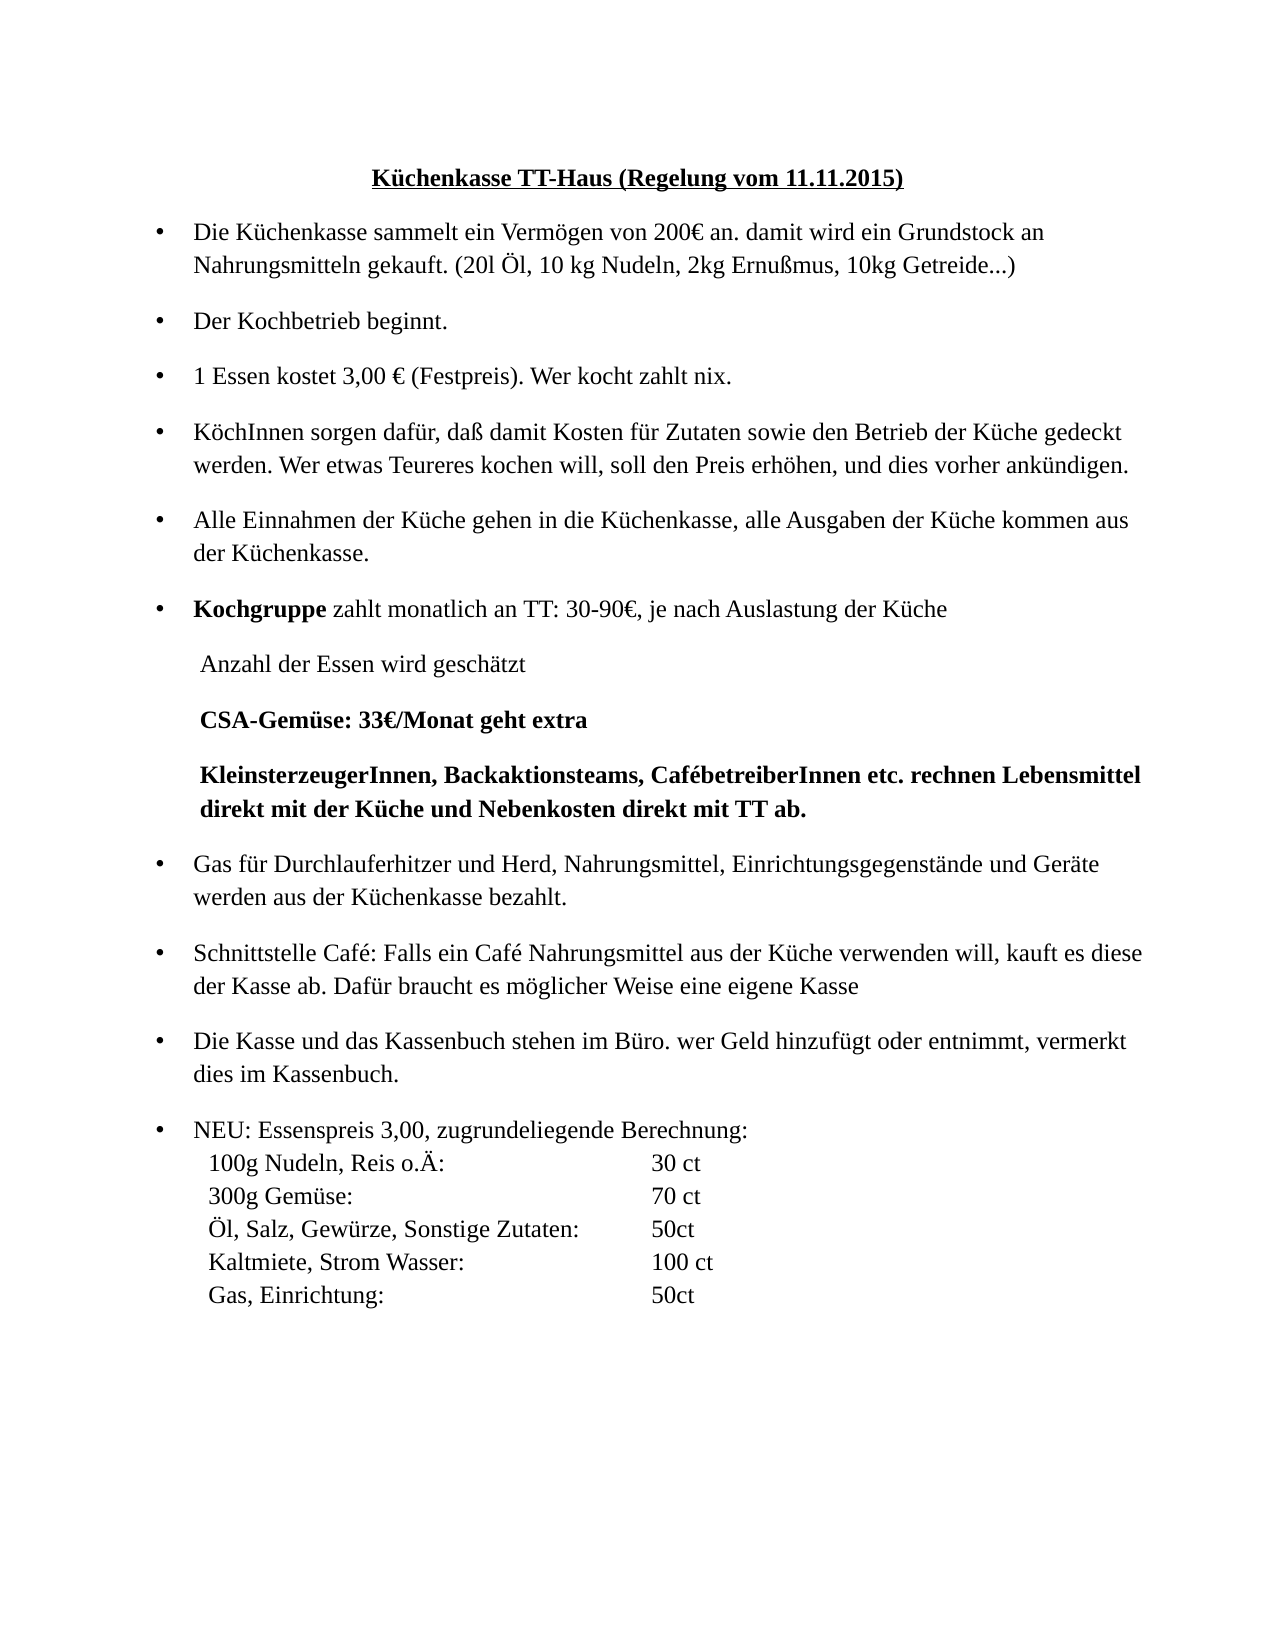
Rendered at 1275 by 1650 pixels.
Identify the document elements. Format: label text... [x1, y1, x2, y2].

list NEU: Essenspreis 3,00, zugrundeliegende Berechnung: [156, 1112, 1157, 1145]
list Der Kochbetrieb beginnt. [156, 303, 1157, 336]
text 100g Nudeln, Reis o.Ä: 30 ct [208, 1145, 1157, 1178]
list Alle Einnahmen der Küche gehen in die Küchenkasse, alle Ausgaben der Küche kommen aus der Küchenkasse. [156, 502, 1157, 568]
list Kochgruppe zahlt monatlich an TT: 30-90€, je nach Auslastung der Küche [156, 591, 1157, 624]
text Küchenkasse TT-Haus (Regelung vom 11.11.2015) [118, 163, 1157, 192]
list Schnittstelle Café: Falls ein Café Nahrungsmittel aus der Küche verwenden will, kauft es diese der Kasse ab. Dafür braucht es möglicher Weise eine eigene Kasse [156, 935, 1157, 1001]
text Kaltmiete, Strom Wasser: 100 ct [208, 1244, 1157, 1277]
list KöchInnen sorgen dafür, daß damit Kosten für Zutaten sowie den Betrieb der Küche gedeckt werden. Wer etwas Teureres kochen will, soll den Preis erhöhen, und dies vorher ankündigen. [156, 414, 1157, 480]
list Gas für Durchlauferhitzer und Herd, Nahrungsmittel, Einrichtungsgegenstände und Geräte werden aus der Küchenkasse bezahlt. [156, 846, 1157, 912]
list Die Küchenkasse sammelt ein Vermögen von 200€ an. damit wird ein Grundstock an Nahrungsmitteln gekauft. (20l Öl, 10 kg Nudeln, 2kg Ernußmus, 10kg Getreide...) [156, 214, 1157, 280]
text Gas, Einrichtung: 50ct [208, 1277, 1157, 1310]
list 1 Essen kostet 3,00 € (Festpreis). Wer kocht zahlt nix. [156, 358, 1157, 391]
text Öl, Salz, Gewürze, Sonstige Zutaten: 50ct [208, 1211, 1157, 1244]
text 300g Gemüse: 70 ct [208, 1178, 1157, 1211]
text KleinsterzeugerInnen, Backaktionsteams, CafébetreiberInnen etc. rechnen Lebensmittel direkt mit der Küche und Nebenkosten direkt mit TT ab. [126, 758, 1157, 824]
list Die Kasse und das Kassenbuch stehen im Büro. wer Geld hinzufügt oder entnimmt, vermerkt dies im Kassenbuch. [156, 1023, 1157, 1089]
text Anzahl der Essen wird geschätzt [126, 647, 1157, 679]
text CSA-Gemüse: 33€/Monat geht extra [126, 702, 1157, 735]
